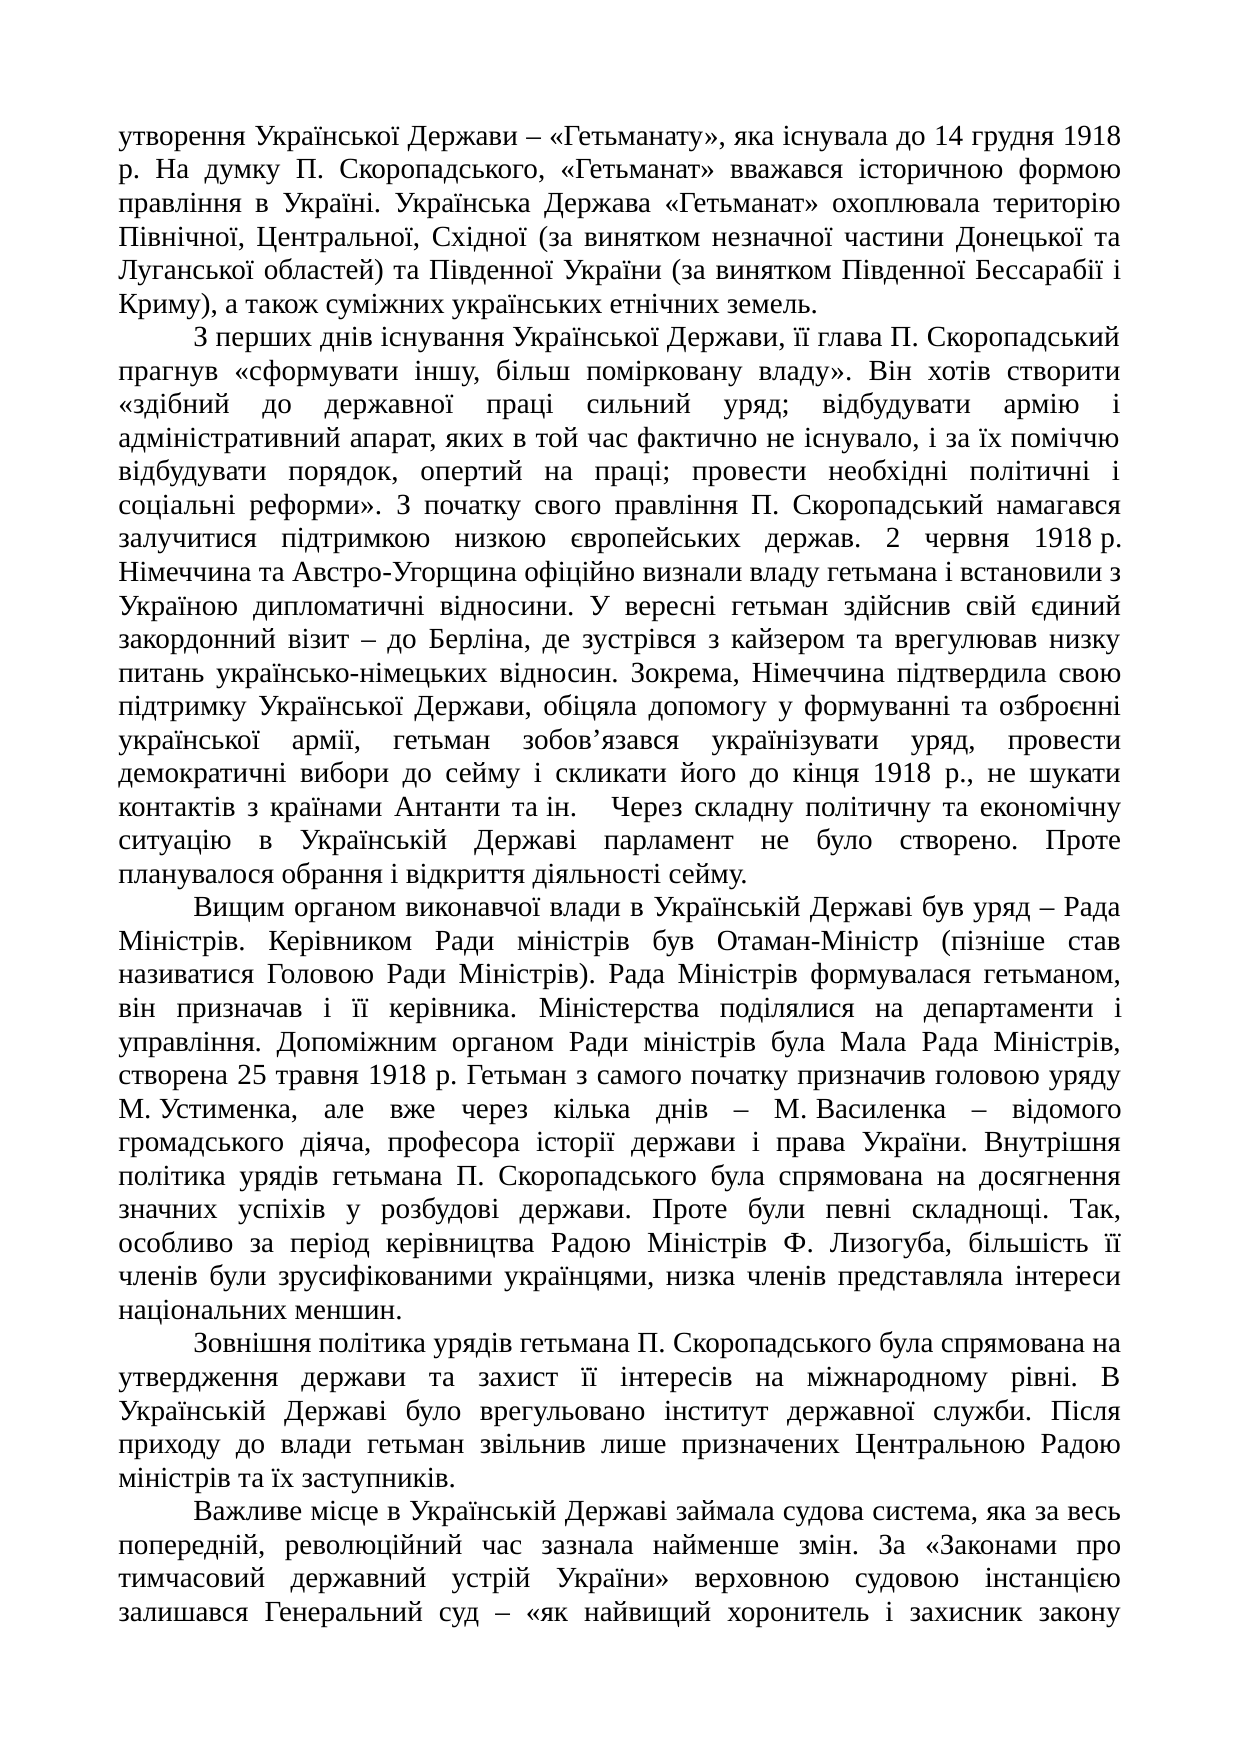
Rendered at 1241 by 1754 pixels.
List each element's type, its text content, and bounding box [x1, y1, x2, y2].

text Вищим органом виконавчої влади в Українській Державі був уряд – Рада Міністрів. Керівником Ради міністрів був Отаман-Міністр (пізніше став називатися Головою Ради Міністрів). Рада Міністрів формувалася гетьманом, він призначав і її керівника. Міністерства поділялися на департаменти і управління. Допоміжним органом Ради міністрів була Мала Рада Міністрів, створена 25 травня 1918 р. Гетьман з самого початку призначив головою уряду М. Устименка, але вже через кілька днів – М. Василенка – відомого громадського діяча, професора історії держави і права України. Внутрішня політика урядів гетьмана П. Скоропадського була спрямована на досягнення значних успіхів у розбудові держави. Проте були певні складнощі. Так, особливо за період керівництва Радою Міністрів Ф. Лизогуба, більшість її членів були зрусифікованими українцями, низка членів представляла інтереси національних меншин. [118, 889, 1122, 1326]
text утворення Української Держави – «Гетьманату», яка існувала до 14 грудня 1918 р. На думку П. Скоропадського, «Гетьманат» вважався історичною формою правління в Україні. Українська Держава «Гетьманат» охоплювала територію Північної, Центральної, Східної (за винятком незначної частини Донецької та Луганської областей) та Південної України (за винятком Південної Бессарабії і Криму), а також суміжних українських етнічних земель. [118, 118, 1122, 319]
text Зовнішня політика урядів гетьмана П. Скоропадського була спрямована на утвердження держави та захист її інтересів на міжнародному рівні. В Українській Державі було врегульовано інститут державної служби. Після приходу до влади гетьман звільнив лише призначених Центральною Радою міністрів та їх заступників. [118, 1326, 1122, 1493]
text Важливе місце в Українській Державі займала судова система, яка за весь попередній, революційний час зазнала найменше змін. За «Законами про тимчасовий державний устрій України» верховною судовою інстанцією залишався Генеральний суд – «як найвищий хоронитель і захисник закону [118, 1493, 1122, 1627]
text З перших днів існування Української Держави, її глава П. Скоропадський прагнув «сформувати іншу, більш помірковану владу». Він хотів створити «здібний до державної праці сильний уряд; відбудувати армію і адміністративний апарат, яких в той час фактично не існувало, і за їх поміччю відбудувати порядок, опертий на праці; провести необхідні політичні і соціальні реформи». З початку свого правління П. Скоропадський намагався залучитися підтримкою низкою європейських держав. 2 червня 1918 р. Німеччина та Австро­-Угорщина офіційно визнали владу гетьмана і встановили з Україною дипломатичні відносини. У вересні гетьман здійснив свій єдиний закордонний візит – до Берліна, де зустрівся з кайзером та врегулював низку питань українсько-­німецьких відносин. Зокрема, Німеччина підтвердила свою підтримку Української Держави, обіцяла допомогу у формуванні та озброєнні української армії, гетьман зобов’язався українізувати уряд, провести демократичні вибори до сейму і скликати його до кінця 1918 р., не шукати контактів з країнами Антанти та ін. Через складну політичну та економічну ситуацію в Українській Державі парламент не було створено. Проте планувалося обрання і відкриття діяльності сейму. [118, 319, 1122, 889]
